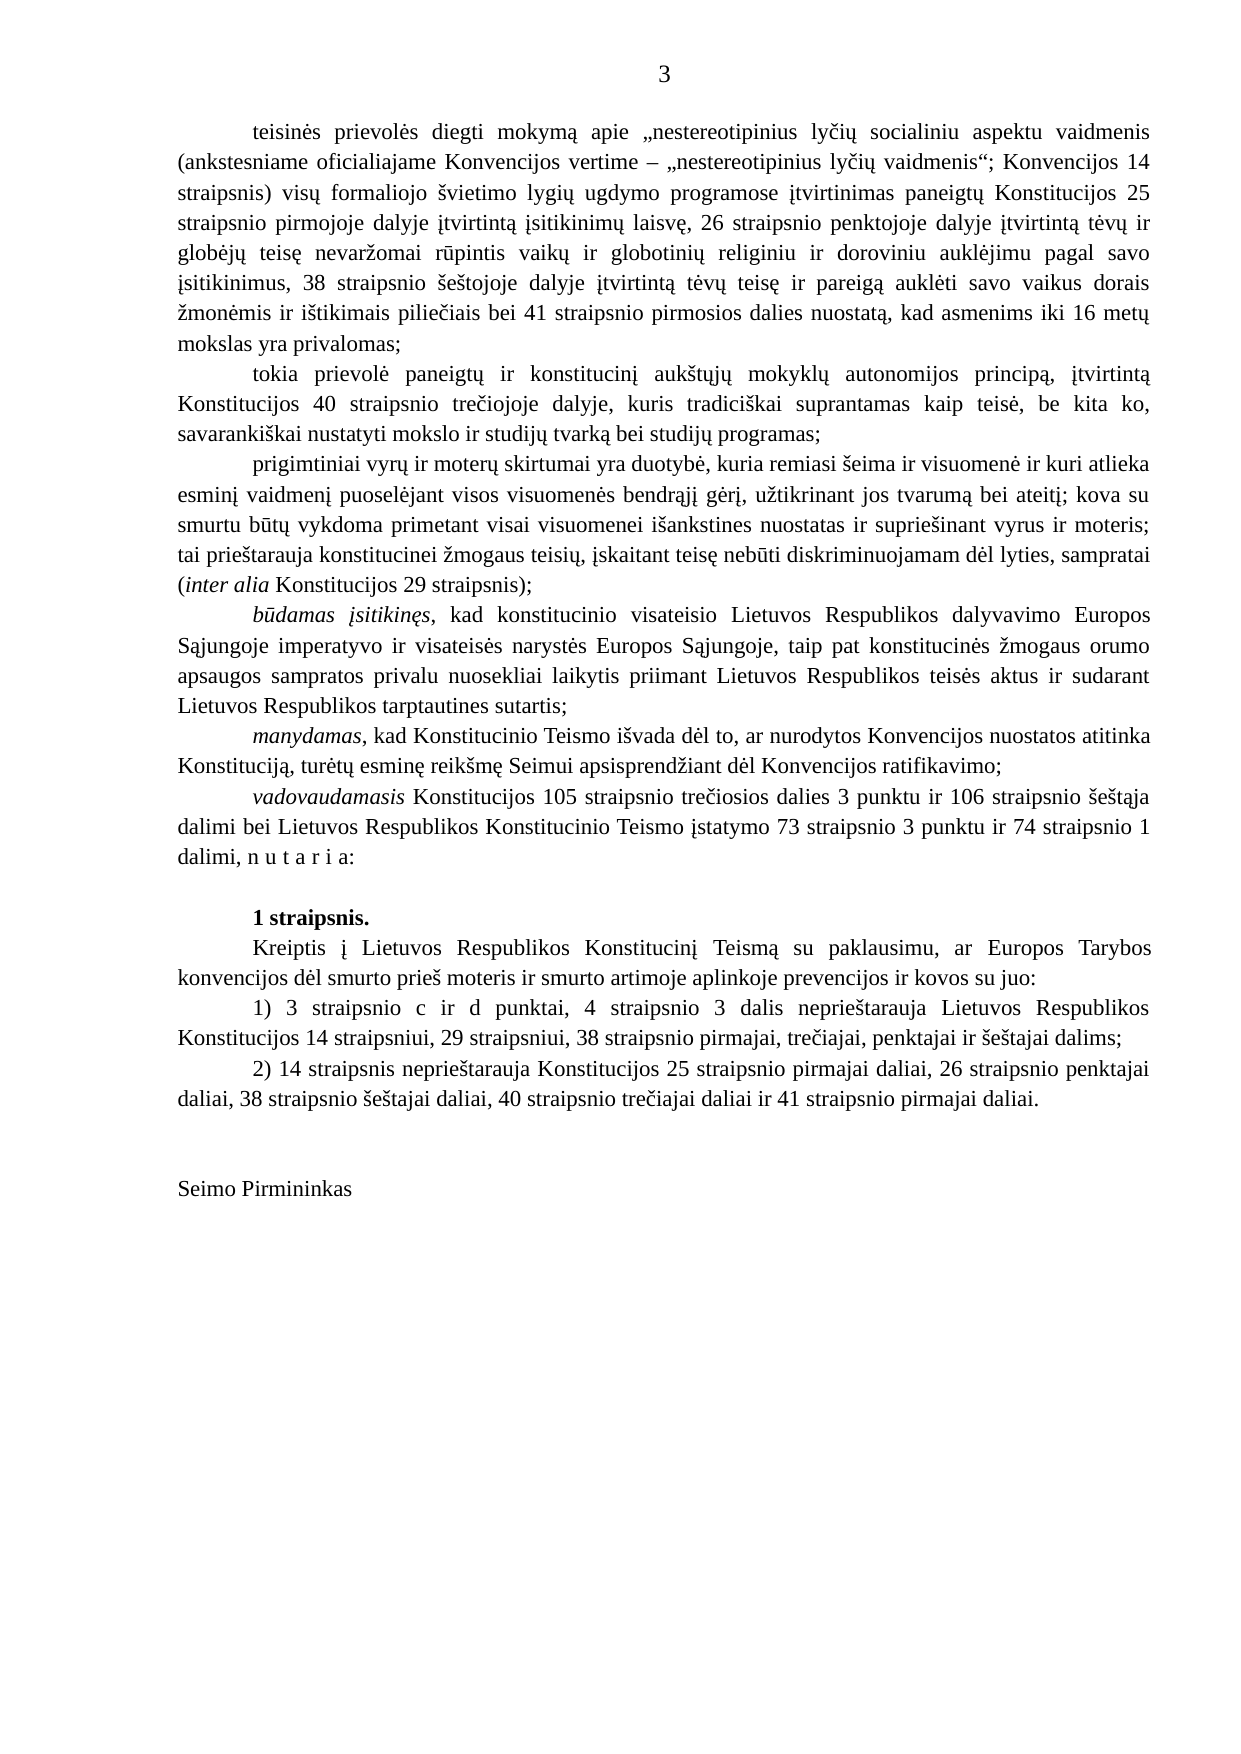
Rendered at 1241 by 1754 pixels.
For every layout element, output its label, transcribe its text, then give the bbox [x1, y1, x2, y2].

text 2) 14 straipsnis neprieštarauja Konstitucijos 25 straipsnio pirmajai daliai, 26 straipsnio penktajai daliai, 38 straipsnio šeštajai daliai, 40 straipsnio trečiajai daliai ir 41 straipsnio pirmajai daliai. [177, 1054, 1152, 1111]
text manydamas, kad Konstitucinio Teismo išvada dėl to, ar nurodytos Konvencijos nuostatos atitinka Konstituciją, turėtų esminę reikšmę Seimui apsisprendžiant dėl Konvencijos ratifikavimo; [177, 722, 1152, 779]
text Seimo Pirmininkas [177, 1175, 1152, 1202]
text 1) 3 straipsnio c ir d punktai, 4 straipsnio 3 dalis neprieštarauja Lietuvos Respublikos Konstitucijos 14 straipsniui, 29 straipsniui, 38 straipsnio pirmajai, trečiajai, penktajai ir šeštajai dalims; [177, 994, 1152, 1051]
text 1 straipsnis. [177, 903, 1152, 930]
text tokia prievolė paneigtų ir konstitucinį aukštųjų mokyklų autonomijos principą, įtvirtintą Konstitucijos 40 straipsnio trečiojoje dalyje, kuris tradiciškai suprantamas kaip teisė, be kita ko, savarankiškai nustatyti mokslo ir studijų tvarką bei studijų programas; [177, 360, 1152, 447]
text būdamas įsitikinęs, kad konstitucinio visateisio Lietuvos Respublikos dalyvavimo Europos Sąjungoje imperatyvo ir visateisės narystės Europos Sąjungoje, taip pat konstitucinės žmogaus orumo apsaugos sampratos privalu nuosekliai laikytis priimant Lietuvos Respublikos teisės aktus ir sudarant Lietuvos Respublikos tarptautines sutartis; [177, 601, 1152, 718]
text vadovaudamasis Konstitucijos 105 straipsnio trečiosios dalies 3 punktu ir 106 straipsnio šeštąja dalimi bei Lietuvos Respublikos Konstitucinio Teismo įstatymo 73 straipsnio 3 punktu ir 74 straipsnio 1 dalimi, nutaria: [177, 783, 1152, 869]
text teisinės prievolės diegti mokymą apie „nestereotipinius lyčių socialiniu aspektu vaidmenis (ankstesniame oficialiajame Konvencijos vertime – „nestereotipinius lyčių vaidmenis“; Konvencijos 14 straipsnis) visų formaliojo švietimo lygių ugdymo programose įtvirtinimas paneigtų Konstitucijos 25 straipsnio pirmojoje dalyje įtvirtintą įsitikinimų laisvę, 26 straipsnio penktojoje dalyje įtvirtintą tėvų ir globėjų teisę nevaržomai rūpintis vaikų ir globotinių religiniu ir doroviniu auklėjimu pagal savo įsitikinimus, 38 straipsnio šeštojoje dalyje įtvirtintą tėvų teisę ir pareigą auklėti savo vaikus dorais žmonėmis ir ištikimais piliečiais bei 41 straipsnio pirmosios dalies nuostatą, kad asmenims iki 16 metų mokslas yra privalomas; [177, 118, 1152, 356]
text prigimtiniai vyrų ir moterų skirtumai yra duotybė, kuria remiasi šeima ir visuomenė ir kuri atlieka esminį vaidmenį puoselėjant visos visuomenės bendrąjį gėrį, užtikrinant jos tvarumą bei ateitį; kova su smurtu būtų vykdoma primetant visai visuomenei išankstines nuostatas ir supriešinant vyrus ir moteris; tai prieštarauja konstitucinei žmogaus teisių, įskaitant teisę nebūti diskriminuojamam dėl lyties, sampratai (inter alia Konstitucijos 29 straipsnis); [177, 450, 1152, 598]
text Kreiptis į Lietuvos Respublikos Konstitucinį Teismą su paklausimu, ar Europos Tarybos konvencijos dėl smurto prieš moteris ir smurto artimoje aplinkoje prevencijos ir kovos su juo: [177, 934, 1152, 990]
